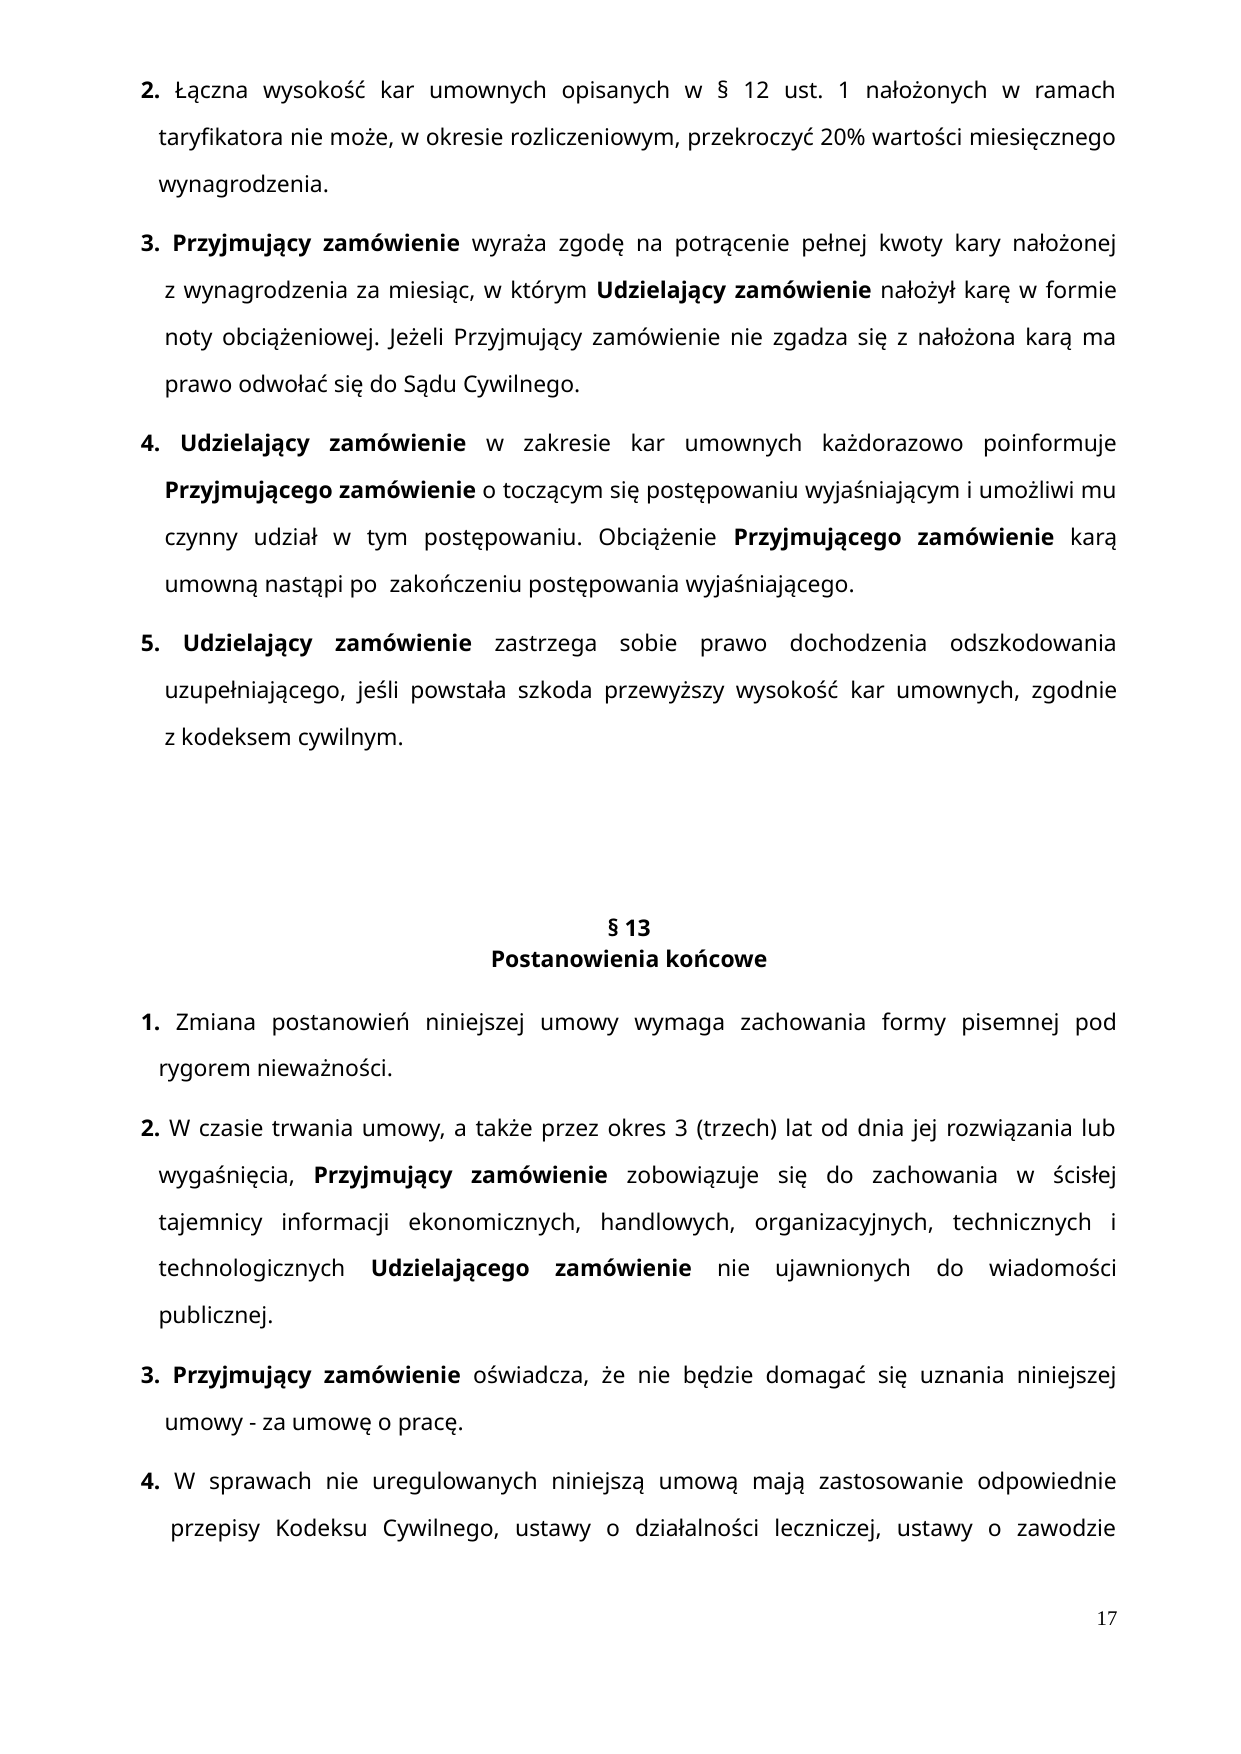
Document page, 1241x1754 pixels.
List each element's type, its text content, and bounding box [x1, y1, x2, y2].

text 3. Przyjmujący zamówienie oświadcza, że nie będzie domagać się uznania niniejszej umowy - za umowę o pracę. [141, 1358, 1117, 1437]
text 1. Zmiana postanowień niniejszej umowy wymaga zachowania formy pisemnej pod rygorem nieważności. [141, 1005, 1117, 1083]
text 2. W czasie trwania umowy, a także przez okres 3 (trzech) lat od dnia jej rozwiązania lub wygaśnięcia, Przyjmujący zamówienie zobowiązuje się do zachowania w ścisłej tajemnicy informacji ekonomicznych, handlowych, organizacyjnych, technicznych i technologicznych Udzielającego zamówienie nie ujawnionych do wiadomości publicznej. [141, 1112, 1117, 1330]
text § 13 [141, 912, 1117, 943]
text 4. Udzielający zamówienie w zakresie kar umownych każdorazowo poinformuje Przyjmującego zamówienie o toczącym się postępowaniu wyjaśniającym i umożliwi mu czynny udział w tym postępowaniu. Obciążenie Przyjmującego zamówienie karą umowną nastąpi po zakończeniu postępowania wyjaśniającego. [141, 427, 1117, 599]
text Postanowienia końcowe [141, 943, 1117, 974]
text 2. Łączna wysokość kar umownych opisanych w § 12 ust. 1 nałożonych w ramach taryfikatora nie może, w okresie rozliczeniowym, przekroczyć 20% wartości miesięcznego wynagrodzenia. [141, 74, 1117, 199]
text 5. Udzielający zamówienie zastrzega sobie prawo dochodzenia odszkodowania uzupełniającego, jeśli powstała szkoda przewyższy wysokość kar umownych, zgodnie z kodeksem cywilnym. [141, 627, 1117, 752]
text 3. Przyjmujący zamówienie wyraża zgodę na potrącenie pełnej kwoty kary nałożonej z wynagrodzenia za miesiąc, w którym Udzielający zamówienie nałożył karę w formie noty obciążeniowej. Jeżeli Przyjmujący zamówienie nie zgadza się z nałożona karą ma prawo odwołać się do Sądu Cywilnego. [141, 227, 1117, 399]
text 4. W sprawach nie uregulowanych niniejszą umową mają zastosowanie odpowiednie przepisy Kodeksu Cywilnego, ustawy o działalności leczniczej, ustawy o zawodzie [141, 1465, 1117, 1543]
